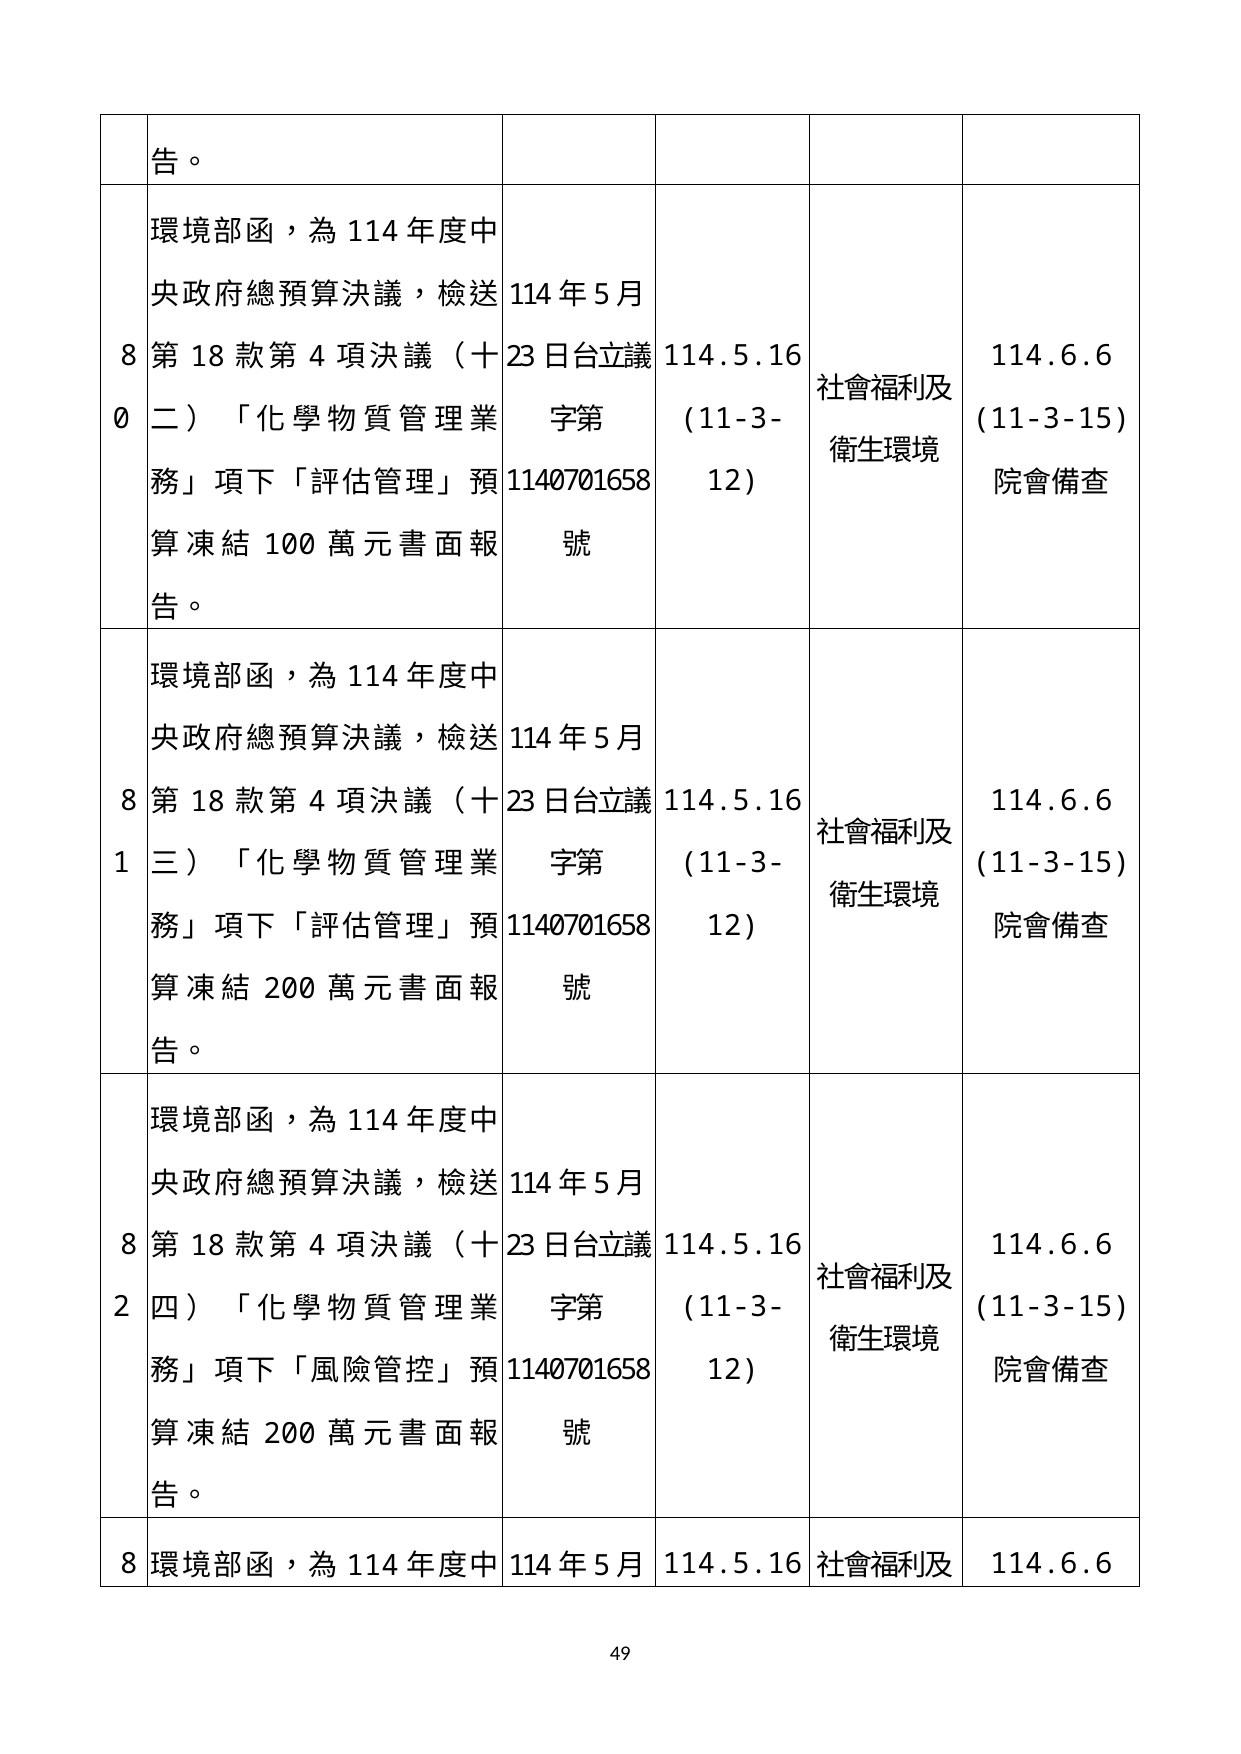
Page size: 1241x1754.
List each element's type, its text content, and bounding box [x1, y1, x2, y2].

table_cell 114年5月 [503, 1518, 655, 1586]
table_cell [101, 1074, 147, 1517]
table_cell 114.6.6 (11-3-15) 院會備查 [963, 1074, 1139, 1517]
table_cell [810, 115, 962, 184]
table_cell [101, 115, 147, 184]
table_cell 114年5月23日台立議字第1140701658號 [503, 629, 655, 1072]
table_cell 環境部函，為114年度中央政府總預算決議，檢送第18款第4項決議（十三）「化學物質管理業務」項下「評估管理」預算凍結200萬元書面報告。 [148, 629, 502, 1072]
table_cell [101, 185, 147, 628]
table_cell [656, 115, 809, 184]
table_cell 社會福利及 [810, 1518, 962, 1586]
table_cell [503, 115, 655, 184]
table_cell 114年5月23日台立議字第1140701658號 [503, 185, 655, 628]
table_cell 環境部函，為114年度中央政府總預算決議，檢送第18款第4項決議（十二）「化學物質管理業務」項下「評估管理」預算凍結100萬元書面報告。 [148, 185, 502, 628]
table_cell 114.5.16 [656, 1518, 809, 1586]
table_cell 社會福利及 衛生環境 [810, 629, 962, 1072]
table_cell 環境部函，為114年度中央政府總預算決議，檢送第18款第4項決議（十四）「化學物質管理業務」項下「風險管控」預算凍結200萬元書面報告。 [148, 1074, 502, 1517]
table_cell [963, 115, 1139, 184]
table_cell 社會福利及 衛生環境 [810, 1074, 962, 1517]
table_cell 114.6.6 [963, 1518, 1139, 1586]
table_cell 114.5.16 (11-3-12) [656, 1074, 809, 1517]
table_cell 告。 [148, 115, 502, 184]
table_cell 114.6.6 (11-3-15) 院會備查 [963, 185, 1139, 628]
table_cell 114年5月23日台立議字第1140701658號 [503, 1074, 655, 1517]
table_cell 114.5.16 (11-3-12) [656, 185, 809, 628]
table_cell 環境部函，為114年度中 [148, 1518, 502, 1586]
table_cell 社會福利及 衛生環境 [810, 185, 962, 628]
table_cell 114.6.6 (11-3-15) 院會備查 [963, 629, 1139, 1072]
table_cell [101, 629, 147, 1072]
table_cell [101, 1518, 147, 1586]
table_cell 114.5.16 (11-3-12) [656, 629, 809, 1072]
